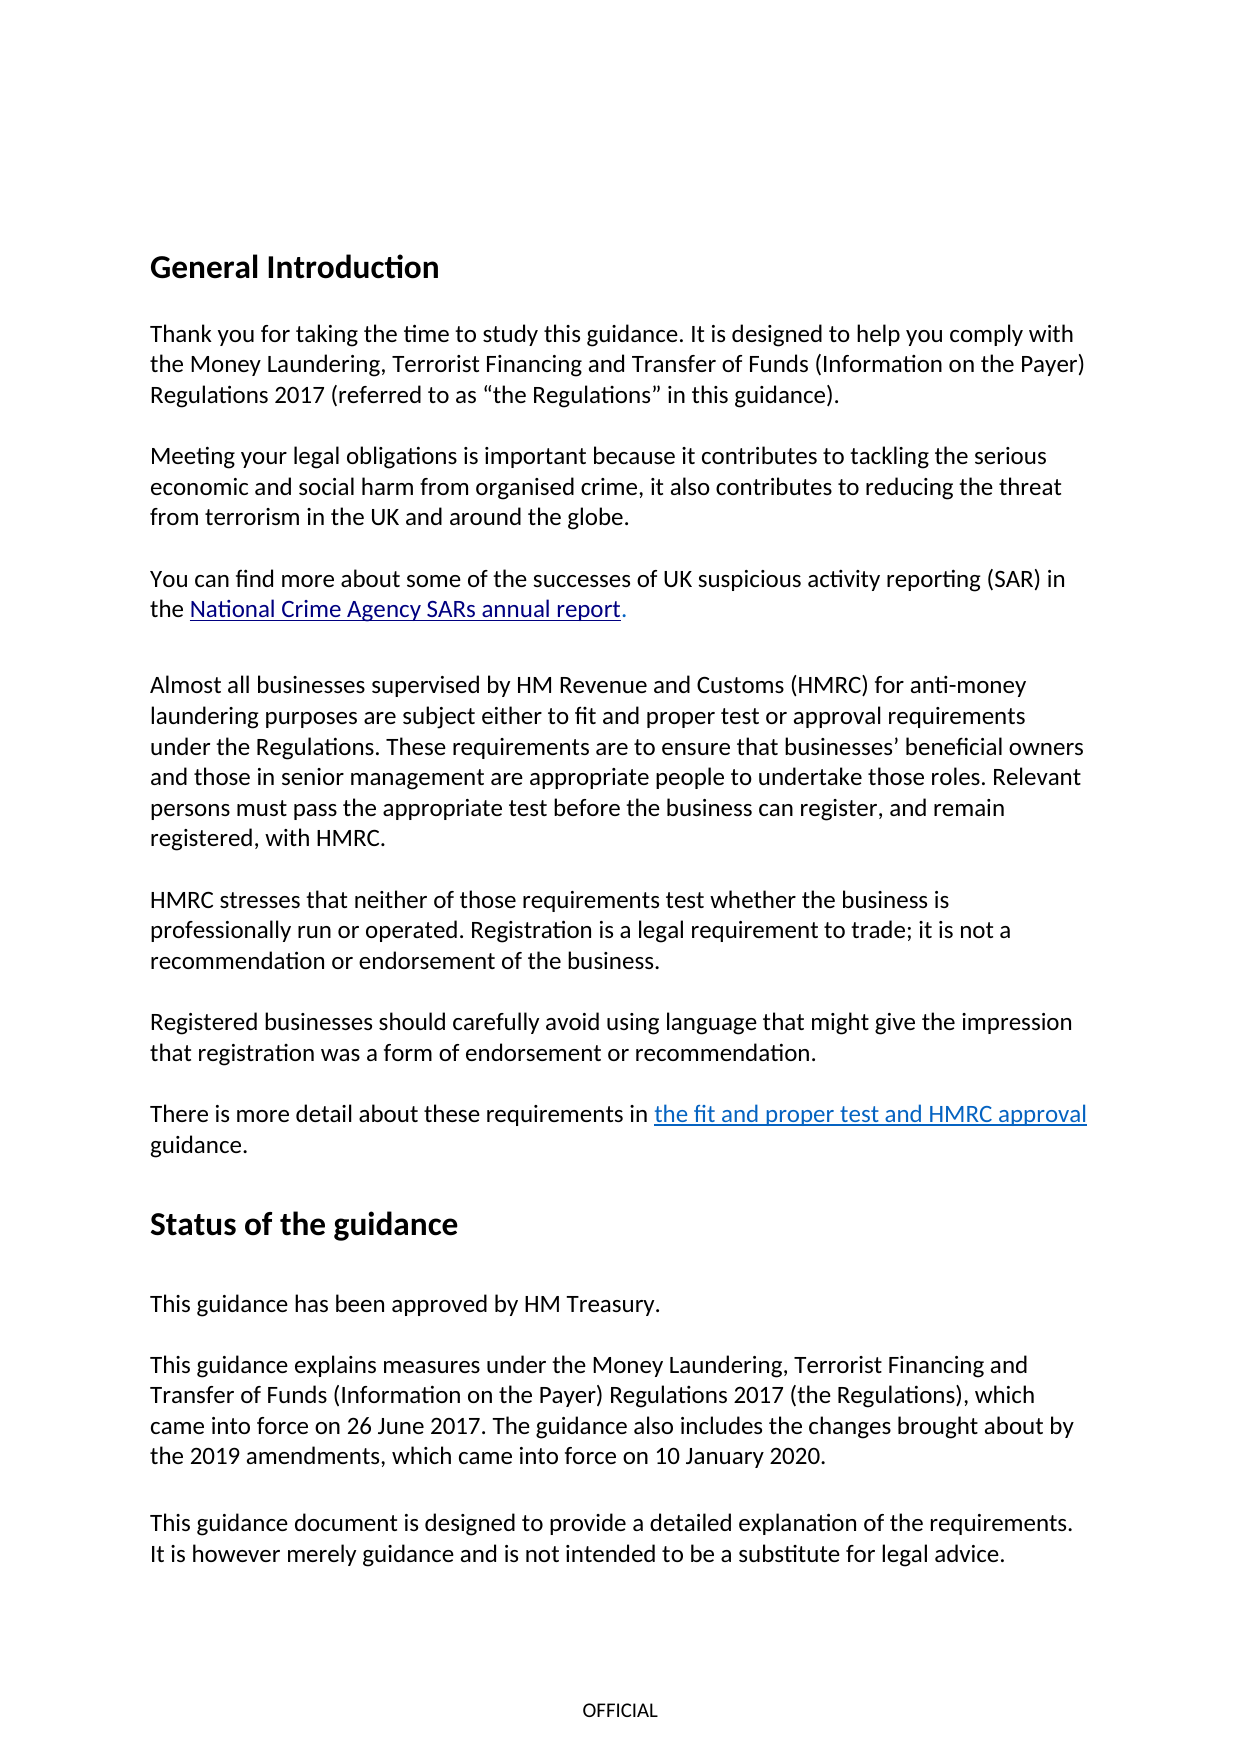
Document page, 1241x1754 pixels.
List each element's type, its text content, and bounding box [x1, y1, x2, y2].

text This guidance explains measures under the Money Laundering, Terrorist Financing and Transfer of Funds (Information on the Payer) Regulations 2017 (the Regulations), which came into force on 26 June 2017. The guidance also includes the changes brought about by the 2019 amendments, which came into force on 10 January 2020. [150, 1349, 1089, 1471]
text Almost all businesses supervised by HM Revenue and Customs (HMRC) for anti-money laundering purposes are subject either to fit and proper test or approval requirements under the Regulations. These requirements are to ensure that businesses’ beneficial owners and those in senior management are appropriate people to undertake those roles. Relevant persons must pass the appropriate test before the business can register, and remain registered, with HMRC. [150, 669, 1089, 853]
subtitle General Introduction [150, 246, 1090, 287]
subtitle Status of the guidance [150, 1203, 1090, 1244]
text There is more detail about these requirements in the fit and proper test and HMRC approval guidance. [150, 1098, 1089, 1159]
text HMRC stresses that neither of those requirements test whether the business is professionally run or operated. Registration is a legal requirement to trade; it is not a recommendation or endorsement of the business. [150, 884, 1089, 975]
text This guidance document is designed to provide a detailed explanation of the requirements. It is however merely guidance and is not intended to be a substitute for legal advice. [150, 1508, 1090, 1569]
text Thank you for taking the time to study this guidance. It is designed to help you comply with the Money Laundering, Terrorist Financing and Transfer of Funds (Information on the Payer) Regulations 2017 (referred to as “the Regulations” in this guidance). [150, 318, 1089, 409]
text This guidance has been approved by HM Treasury. [150, 1289, 1089, 1319]
text You can find more about some of the successes of UK suspicious activity reporting (SAR) in the National Crime Agency SARs annual report. [150, 563, 1089, 624]
text Registered businesses should carefully avoid using language that might give the impression that registration was a form of endorsement or recommendation. [150, 1006, 1089, 1067]
text Meeting your legal obligations is important because it contributes to tackling the serious economic and social harm from organised crime, it also contributes to reducing the threat from terrorism in the UK and around the globe. [150, 440, 1089, 532]
